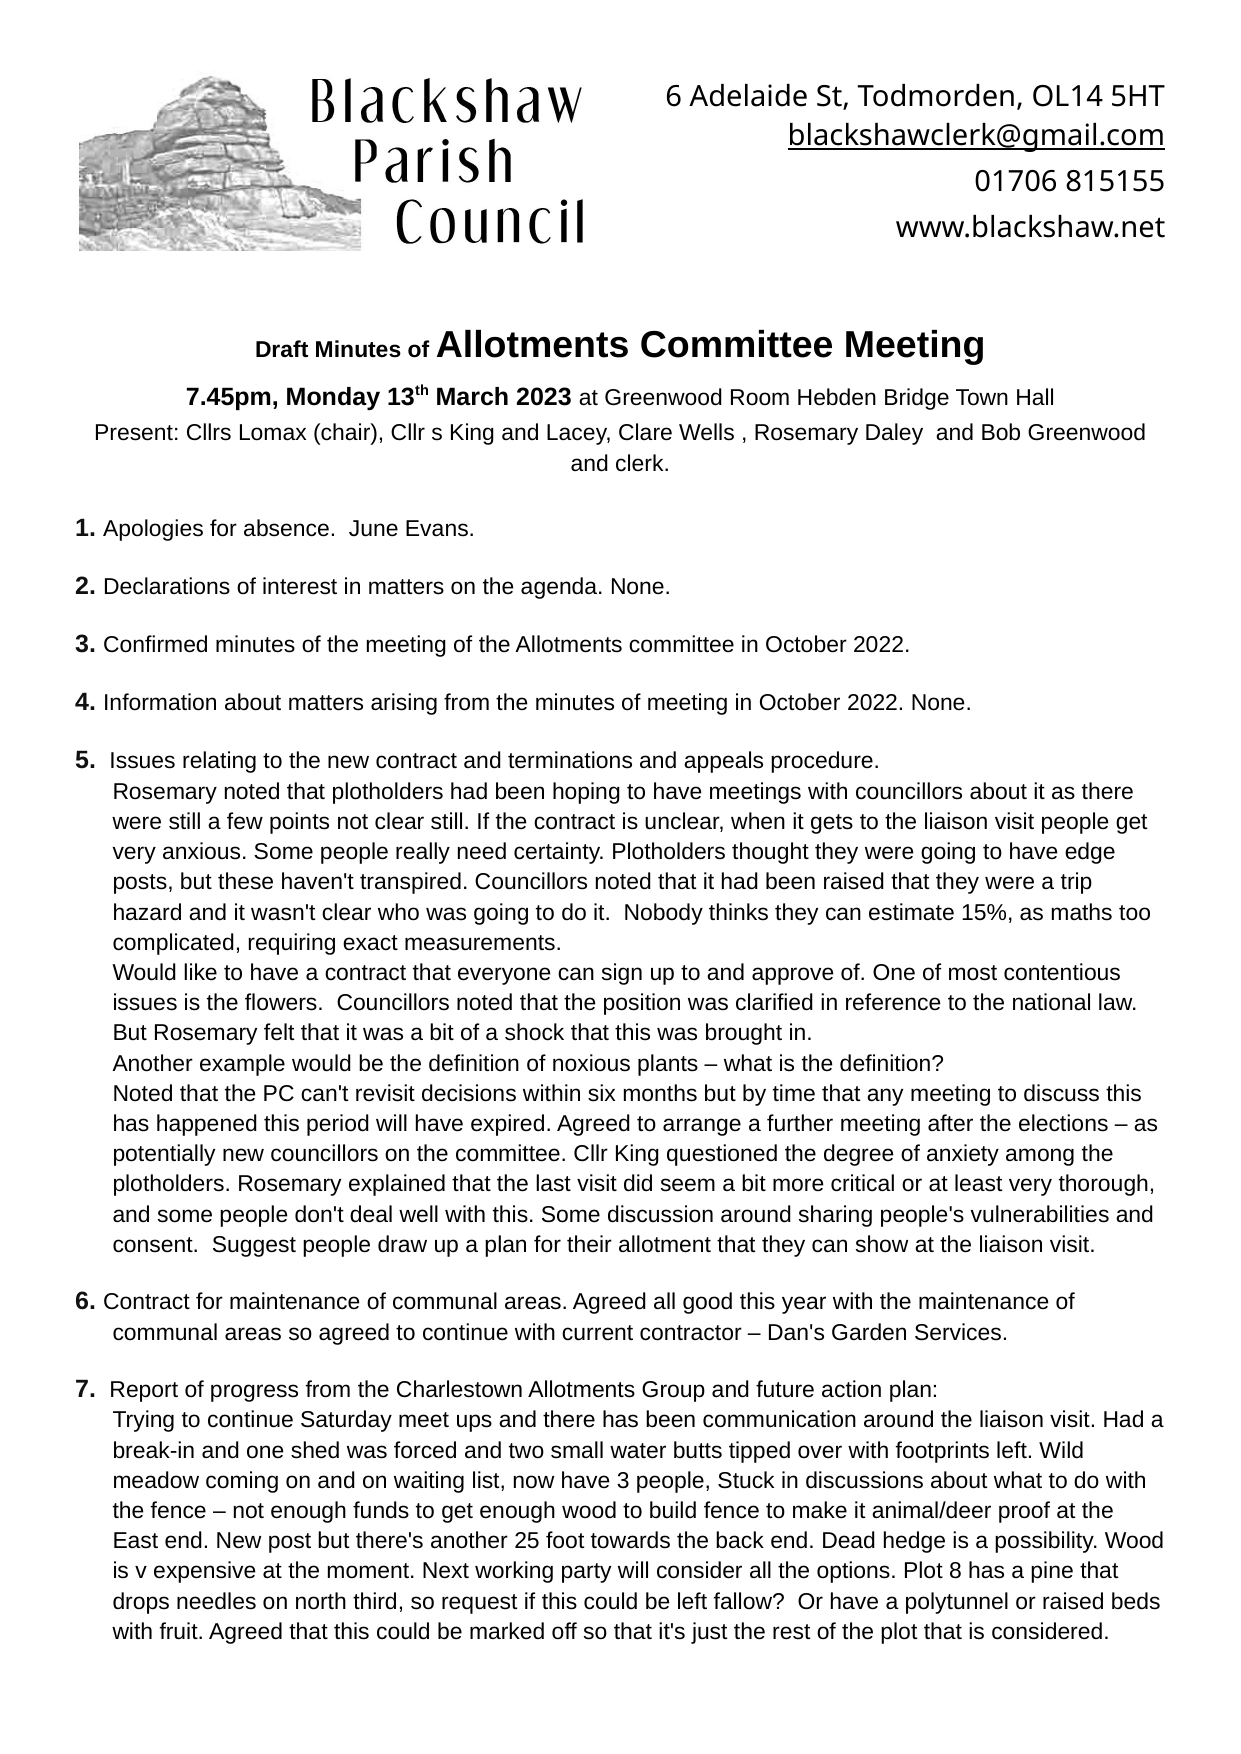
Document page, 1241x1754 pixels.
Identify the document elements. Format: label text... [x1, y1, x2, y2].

list Issues relating to the new contract and terminations and appeals procedure. Rosemary noted that plotholders had been hoping to have meetings with councillors about it as there were still a few points not clear still. If the contract is unclear, when it gets to the liaison visit people get very anxious. Some people really need certainty. Plotholders thought they were going to have edge posts, but these haven't transpired. Councillors noted that it had been raised that they were a trip hazard and it wasn't clear who was going to do it. Nobody thinks they can estimate 15%, as maths too complicated, requiring exact measurements. Would like to have a contract that everyone can sign up to and approve of. One of most contentious issues is the flowers. Councillors noted that the position was clarified in reference to the national law. But Rosemary felt that it was a bit of a shock that this was brought in. Another example would be the definition of noxious plants – what is the definition? Noted that the PC can't revisit decisions within six months but by time that any meeting to discuss this has happened this period will have expired. Agreed to arrange a further meeting after the elections – as potentially new councillors on the committee. Cllr King questioned the degree of anxiety among the plotholders. Rosemary explained that the last visit did seem a bit more critical or at least very thorough, and some people don't deal well with this. Some discussion around sharing people's vulnerabilities and consent. Suggest people draw up a plan for their allotment that they can show at the liaison visit. [75, 745, 1165, 1257]
subtitle 6 Adelaide St, Todmorden, OL14 5HT [607, 75, 1165, 115]
text blackshawclerk@gmail.com [607, 115, 1165, 154]
subtitle 7.45pm, Monday 13th March 2023 at Greenwood Room Hebden Bridge Town Hall [75, 382, 1165, 411]
list Apologies for absence. June Evans. [75, 513, 1165, 542]
picture [75, 50, 607, 251]
list Confirmed minutes of the meeting of the Allotments committee in October 2022. [75, 629, 1165, 658]
text Present: Cllrs Lomax (chair), Cllr s King and Lacey, Clare Wells , Rosemary Daley and Bob Greenwood and clerk. [75, 419, 1165, 476]
subtitle Draft Minutes of Allotments Committee Meeting [75, 322, 1165, 366]
list Contract for maintenance of communal areas. Agreed all good this year with the maintenance of communal areas so agreed to continue with current contractor – Dan's Garden Services. [75, 1286, 1165, 1345]
text www.blackshaw.net [607, 206, 1165, 246]
list Report of progress from the Charlestown Allotments Group and future action plan: Trying to continue Saturday meet ups and there has been communication around the liaison visit. Had a break-in and one shed was forced and two small water butts tipped over with footprints left. Wild meadow coming on and on waiting list, now have 3 people, Stuck in discussions about what to do with the fence – not enough funds to get enough wood to build fence to make it animal/deer proof at the East end. New post but there's another 25 foot towards the back end. Dead hedge is a possibility. Wood is v expensive at the moment. Next working party will consider all the options. Plot 8 has a pine that drops needles on north third, so request if this could be left fallow? Or have a polytunnel or raised beds with fruit. Agreed that this could be marked off so that it's just the rest of the plot that is considered. [75, 1374, 1165, 1644]
text 01706 815155 [607, 160, 1165, 200]
list Information about matters arising from the minutes of meeting in October 2022. None. [75, 687, 1165, 716]
list Declarations of interest in matters on the agenda. None. [75, 571, 1165, 600]
